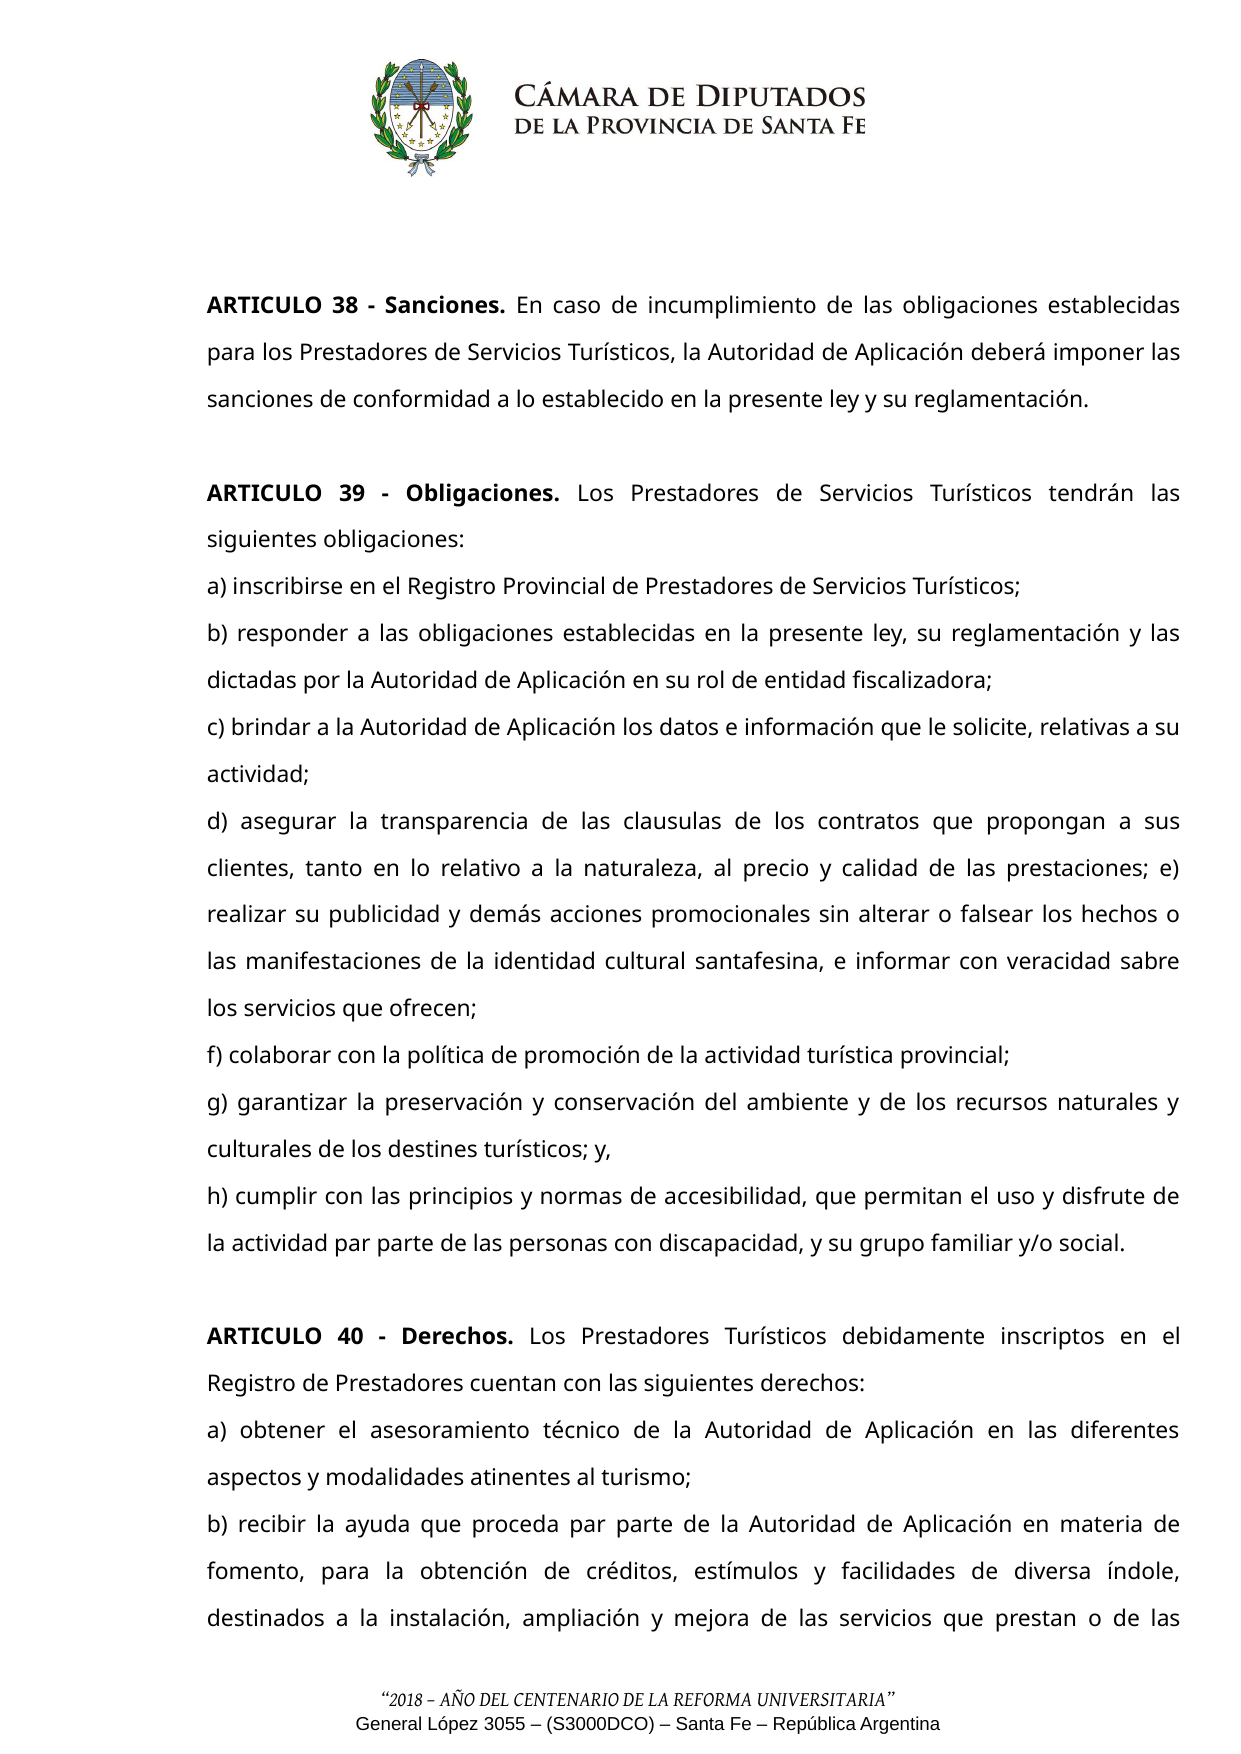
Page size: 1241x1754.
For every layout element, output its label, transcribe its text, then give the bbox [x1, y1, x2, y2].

text d) asegurar la transparencia de las clausulas de los contratos que propongan a sus clientes, tanto en lo relativo a la naturaleza, al precio y calidad de las prestaciones; e) realizar su publicidad y demás acciones promocionales sin alterar o falsear los hechos o las manifestaciones de la identidad cultural santafesina, e informar con veracidad sabre los servicios que ofrecen; [207, 805, 1181, 1023]
text ARTICULO 39 - Obligaciones. Los Prestadores de Servicios Turísticos tendrán las siguientes obligaciones: [207, 477, 1181, 555]
text b) responder a las obligaciones establecidas en la presente ley, su reglamentación y las dictadas por la Autoridad de Aplicación en su rol de entidad fiscalizadora; [207, 617, 1181, 695]
text f) colaborar con la política de promoción de la actividad turística provincial; [207, 1039, 1181, 1070]
text ARTICULO 40 - Derechos. Los Prestadores Turísticos debidamente inscriptos en el Registro de Prestadores cuentan con las siguientes derechos: [207, 1320, 1181, 1398]
text c) brindar a la Autoridad de Aplicación los datos e información que le solicite, relativas a su actividad; [207, 711, 1181, 789]
text a) inscribirse en el Registro Provincial de Prestadores de Servicios Turísticos; [207, 570, 1181, 602]
text h) cumplir con las principios y normas de accesibilidad, que permitan el uso y disfrute de la actividad par parte de las personas con discapacidad, y su grupo familiar y/o social. [207, 1180, 1181, 1258]
picture [370, 59, 866, 181]
text a) obtener el asesoramiento técnico de la Autoridad de Aplicación en las diferentes aspectos y modalidades atinentes al turismo; [207, 1414, 1181, 1492]
text b) recibir la ayuda que proceda par parte de la Autoridad de Aplicación en materia de fomento, para la obtención de créditos, estímulos y facilidades de diversa índole, destinados a la instalación, ampliación y mejora de las servicios que prestan o de las [207, 1508, 1181, 1633]
text ARTICULO 38 - Sanciones. En caso de incumplimiento de las obligaciones establecidas para los Prestadores de Servicios Turísticos, la Autoridad de Aplicación deberá imponer las sanciones de conformidad a lo establecido en la presente ley y su reglamentación. [207, 289, 1181, 414]
text g) garantizar la preservación y conservación del ambiente y de los recursos naturales y culturales de los destines turísticos; y, [207, 1086, 1181, 1164]
